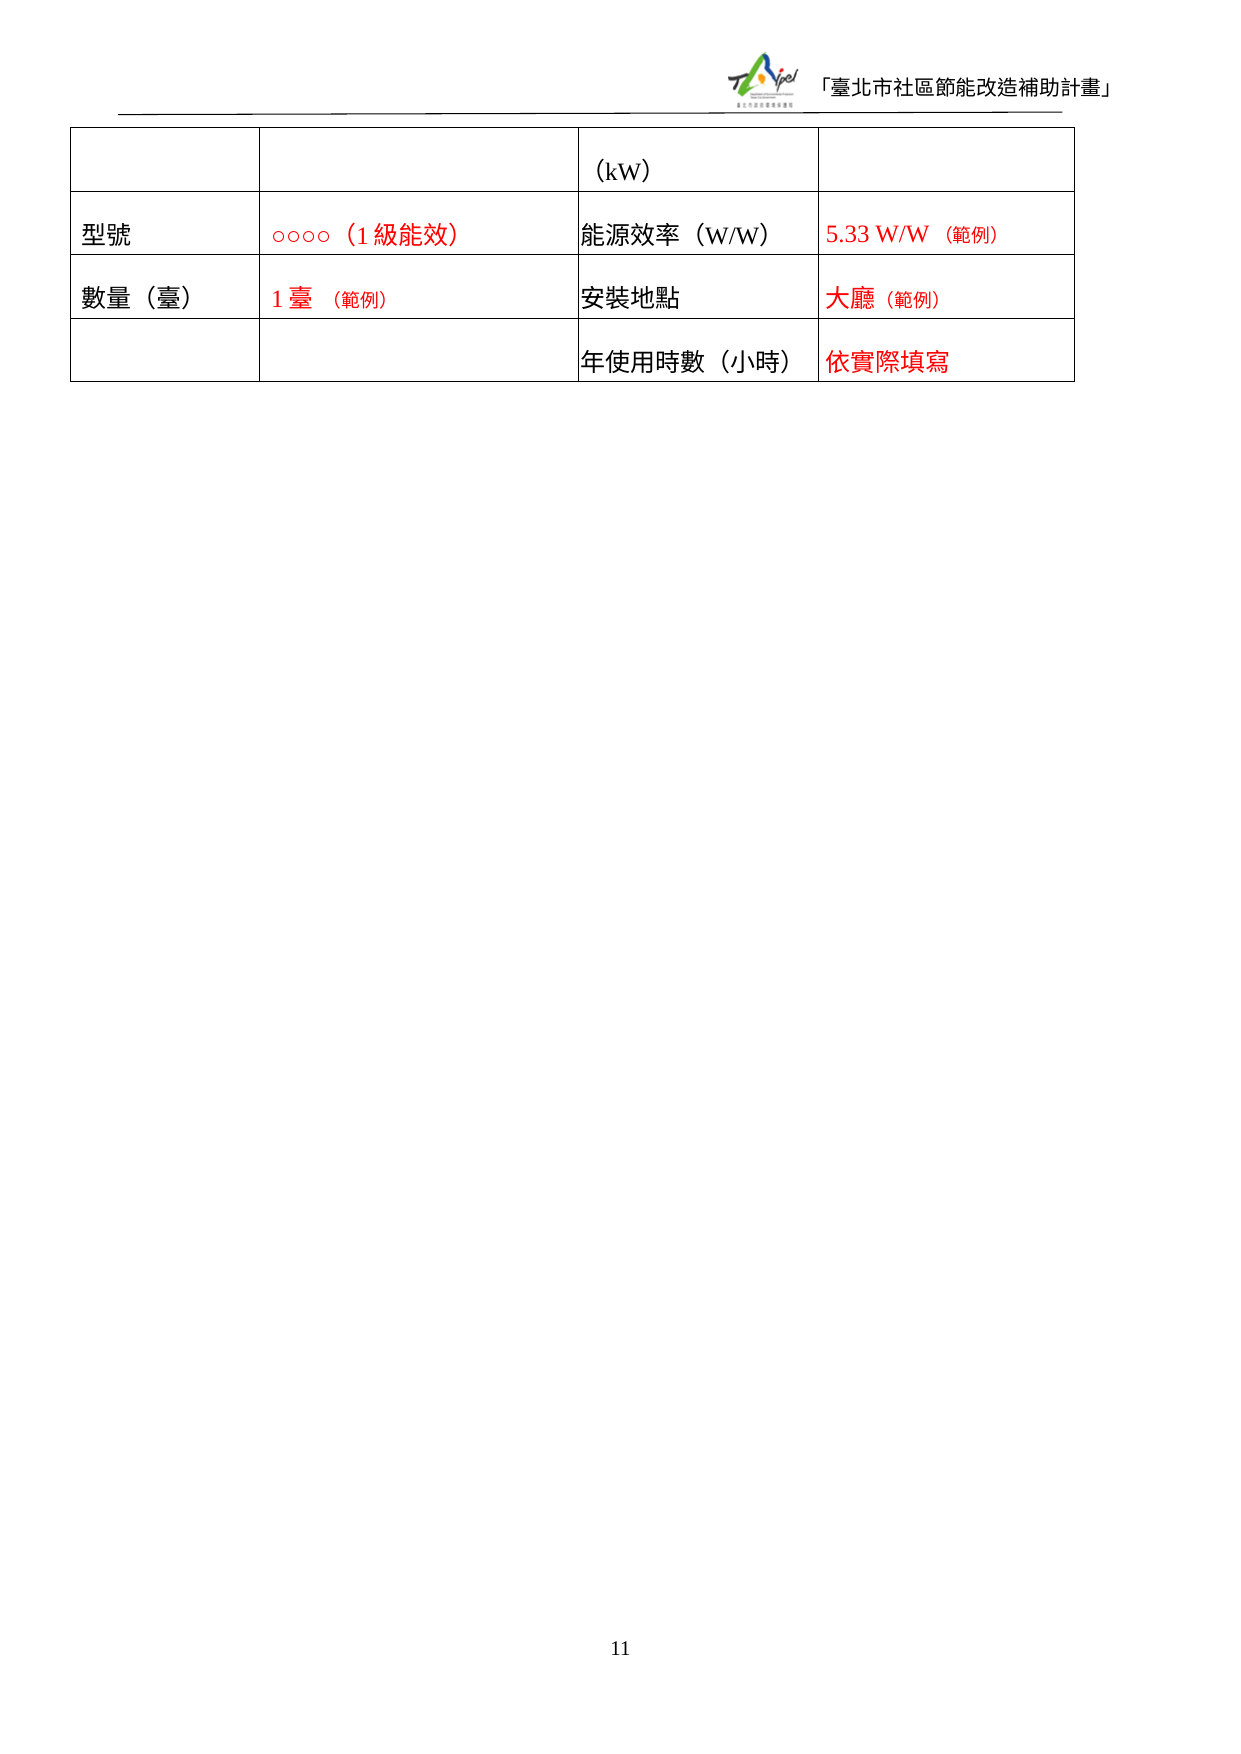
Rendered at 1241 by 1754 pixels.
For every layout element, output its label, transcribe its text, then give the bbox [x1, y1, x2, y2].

table_cell 年使用時數（小時） [579, 319, 818, 381]
table_cell [260, 128, 578, 191]
table_cell 安裝地點 [579, 255, 818, 318]
table_cell 能源效率（W/W） [579, 192, 818, 254]
table_cell [71, 319, 259, 381]
table_cell 大廳（範例） [819, 255, 1074, 318]
table_cell 數量（臺） [71, 255, 259, 318]
table_cell （kW） [579, 128, 818, 191]
table_cell 依實際填寫 [819, 319, 1074, 381]
table_cell 5.33 W/W （範例） [819, 192, 1074, 254]
table_cell 1臺 （範例） [260, 255, 578, 318]
table_cell [819, 128, 1074, 191]
table_cell [71, 128, 259, 191]
table_cell [260, 319, 578, 381]
table_cell 型號 [71, 192, 259, 254]
table_cell ○○○○（1級能效） [260, 192, 578, 254]
